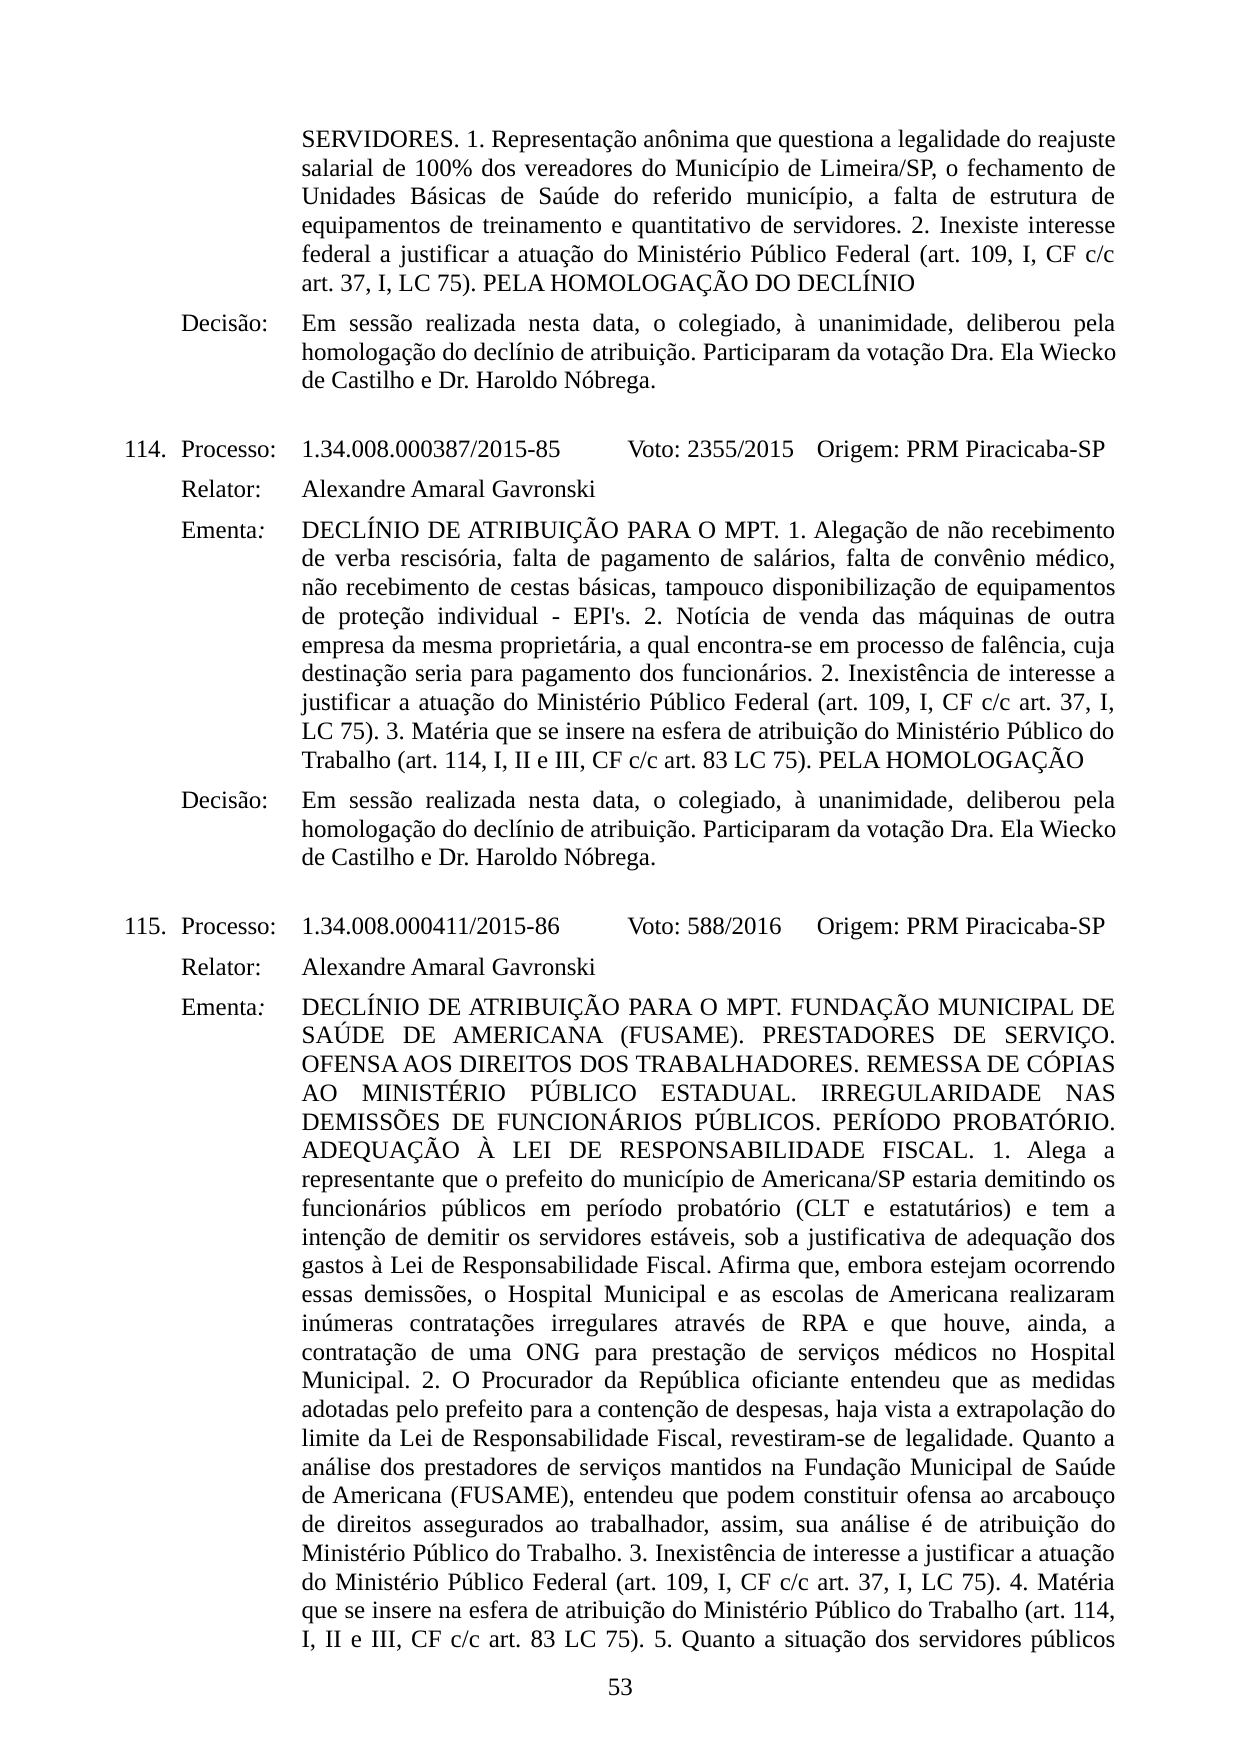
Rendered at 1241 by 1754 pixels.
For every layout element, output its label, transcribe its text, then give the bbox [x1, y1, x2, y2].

table_cell Relator: [175, 946, 296, 986]
table_cell [118, 509, 175, 779]
table_cell Decisão: [175, 302, 296, 400]
table_header Origem: PRM Piracicaba-SP [811, 906, 1122, 946]
table_cell [175, 118, 296, 302]
table_cell [118, 946, 175, 986]
table_cell [118, 118, 175, 302]
table_cell Ementa: [175, 509, 296, 779]
table_cell [118, 469, 175, 509]
table_cell [118, 302, 175, 400]
table_header 114. [118, 429, 175, 469]
table_cell Alexandre Amaral Gavronski [296, 469, 1122, 509]
table_header Processo: [175, 429, 296, 469]
table_header 115. [118, 906, 175, 946]
table_header 1.34.008.000411/2015-86 [296, 906, 621, 946]
table_cell Ementa: [175, 986, 296, 1659]
table_header 1.34.008.000387/2015-85 [296, 429, 621, 469]
table_header Voto: 2355/2015 [621, 429, 811, 469]
table_cell [118, 986, 175, 1659]
table_cell DECLÍNIO DE ATRIBUIÇÃO PARA O MPT. 1. Alegação de não recebimento de verba rescisória, falta de pagamento de salários, falta de convênio médico, não recebimento de cestas básicas, tampouco disponibilização de equipamentos de proteção individual - EPI's. 2. Notícia de venda das máquinas de outra empresa da mesma proprietária, a qual encontra-se em processo de falência, cuja destinação seria para pagamento dos funcionários. 2. Inexistência de interesse a justificar a atuação do Ministério Público Federal (art. 109, I, CF c/c art. 37, I, LC 75). 3. Matéria que se insere na esfera de atribuição do Ministério Público do Trabalho (art. 114, I, II e III, CF c/c art. 83 LC 75). PELA HOMOLOGAÇÃO [296, 509, 1122, 779]
table_cell Decisão: [175, 779, 296, 877]
table_header Origem: PRM Piracicaba-SP [811, 429, 1122, 469]
table_cell Em sessão realizada nesta data, o colegiado, à unanimidade, deliberou pela homologação do declínio de atribuição. Participaram da votação Dra. Ela Wiecko de Castilho e Dr. Haroldo Nóbrega. [296, 779, 1122, 877]
table_cell [118, 779, 175, 877]
table_header Processo: [175, 906, 296, 946]
table_cell SERVIDORES. 1. Representação anônima que questiona a legalidade do reajuste salarial de 100% dos vereadores do Município de Limeira/SP, o fechamento de Unidades Básicas de Saúde do referido município, a falta de estrutura de equipamentos de treinamento e quantitativo de servidores. 2. Inexiste interesse federal a justificar a atuação do Ministério Público Federal (art. 109, I, CF c/c art. 37, I, LC 75). PELA HOMOLOGAÇÃO DO DECLÍNIO [296, 118, 1122, 302]
table_cell DECLÍNIO DE ATRIBUIÇÃO PARA O MPT. FUNDAÇÃO MUNICIPAL DE SAÚDE DE AMERICANA (FUSAME). PRESTADORES DE SERVIÇO. OFENSA AOS DIREITOS DOS TRABALHADORES. REMESSA DE CÓPIAS AO MINISTÉRIO PÚBLICO ESTADUAL. IRREGULARIDADE NAS DEMISSÕES DE FUNCIONÁRIOS PÚBLICOS. PERÍODO PROBATÓRIO. ADEQUAÇÃO À LEI DE RESPONSABILIDADE FISCAL. 1. Alega a representante que o prefeito do município de Americana/SP estaria demitindo os funcionários públicos em período probatório (CLT e estatutários) e tem a intenção de demitir os servidores estáveis, sob a justificativa de adequação dos gastos à Lei de Responsabilidade Fiscal. Afirma que, embora estejam ocorrendo essas demissões, o Hospital Municipal e as escolas de Americana realizaram inúmeras contratações irregulares através de RPA e que houve, ainda, a contratação de uma ONG para prestação de serviços médicos no Hospital Municipal. 2. O Procurador da República oficiante entendeu que as medidas adotadas pelo prefeito para a contenção de despesas, haja vista a extrapolação do limite da Lei de Responsabilidade Fiscal, revestiram-se de legalidade. Quanto a análise dos prestadores de serviços mantidos na Fundação Municipal de Saúde de Americana (FUSAME), entendeu que podem constituir ofensa ao arcabouço de direitos assegurados ao trabalhador, assim, sua análise é de atribuição do Ministério Público do Trabalho. 3. Inexistência de interesse a justificar a atuação do Ministério Público Federal (art. 109, I, CF c/c art. 37, I, LC 75). 4. Matéria que se insere na esfera de atribuição do Ministério Público do Trabalho (art. 114, I, II e III, CF c/c art. 83 LC 75). 5. Quanto a situação dos servidores públicos [296, 986, 1122, 1659]
table_cell Relator: [175, 469, 296, 509]
table_header Voto: 588/2016 [621, 906, 811, 946]
table_cell Alexandre Amaral Gavronski [296, 946, 1122, 986]
table_cell Em sessão realizada nesta data, o colegiado, à unanimidade, deliberou pela homologação do declínio de atribuição. Participaram da votação Dra. Ela Wiecko de Castilho e Dr. Haroldo Nóbrega. [296, 302, 1122, 400]
